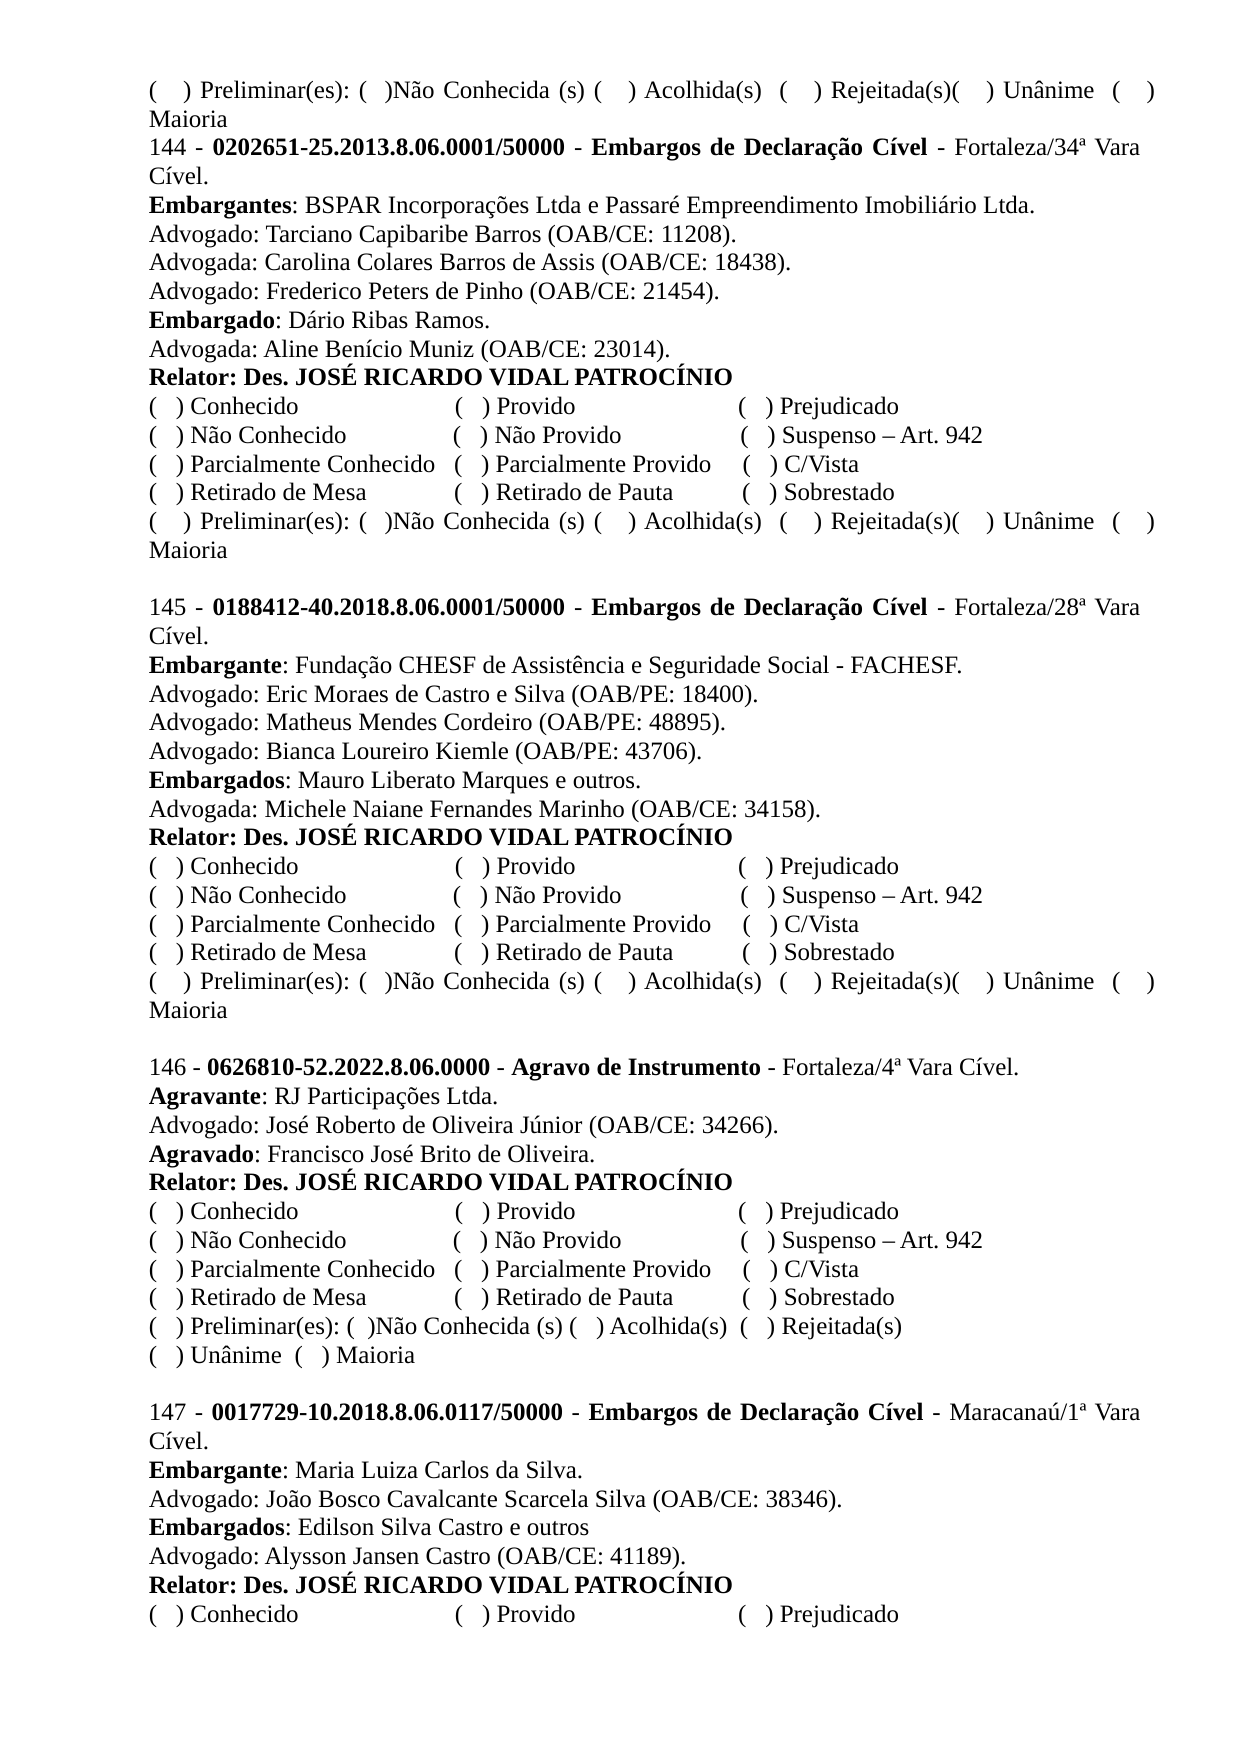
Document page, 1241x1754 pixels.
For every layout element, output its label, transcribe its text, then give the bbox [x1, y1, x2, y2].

text Advogada: Aline Benício Muniz (OAB/CE: 23014). [148, 334, 1141, 362]
text ( ) Parcialmente Conhecido ( ) Parcialmente Provido ( ) C/Vista [148, 909, 1158, 937]
text ( ) Retirado de Mesa ( ) Retirado de Pauta ( ) Sobrestado [148, 1282, 1158, 1311]
text Relator: Des. JOSÉ RICARDO VIDAL PATROCÍNIO [148, 822, 1141, 851]
text ( ) Unânime ( ) Maioria [148, 1340, 1158, 1369]
text Advogada: Carolina Colares Barros de Assis (OAB/CE: 18438). [148, 247, 1141, 276]
text ( ) Não Conhecido ( ) Não Provido ( ) Suspenso – Art. 942 [148, 420, 1158, 449]
text ( ) Parcialmente Conhecido ( ) Parcialmente Provido ( ) C/Vista [148, 1254, 1158, 1282]
text Relator: Des. JOSÉ RICARDO VIDAL PATROCÍNIO [148, 1570, 1141, 1599]
text ( ) Conhecido ( ) Provido ( ) Prejudicado [148, 1196, 1141, 1225]
text ( ) Preliminar(es): ( )Não Conhecida (s) ( ) Acolhida(s) ( ) Rejeitada(s) [148, 1311, 1158, 1340]
text ( ) Preliminar(es): ( )Não Conhecida (s) ( ) Acolhida(s) ( ) Rejeitada(s)( ) Unânime ( ) Maioria [148, 75, 1158, 132]
text Embargante: Fundação CHESF de Assistência e Seguridade Social - FACHESF. [148, 650, 1141, 679]
text ( ) Preliminar(es): ( )Não Conhecida (s) ( ) Acolhida(s) ( ) Rejeitada(s)( ) Unânime ( ) Maioria [148, 966, 1158, 1024]
text ( ) Não Conhecido ( ) Não Provido ( ) Suspenso – Art. 942 [148, 1225, 1158, 1254]
text 145 - 0188412-40.2018.8.06.0001/50000 - Embargos de Declaração Cível - Fortaleza/28ª Vara Cível. [148, 592, 1141, 650]
text Relator: Des. JOSÉ RICARDO VIDAL PATROCÍNIO [148, 1167, 1141, 1196]
text ( ) Retirado de Mesa ( ) Retirado de Pauta ( ) Sobrestado [148, 477, 1158, 506]
text Advogado: João Bosco Cavalcante Scarcela Silva (OAB/CE: 38346). [148, 1484, 1141, 1512]
text 147 - 0017729-10.2018.8.06.0117/50000 - Embargos de Declaração Cível - Maracanaú/1ª Vara Cível. [148, 1397, 1141, 1455]
text ( ) Não Conhecido ( ) Não Provido ( ) Suspenso – Art. 942 [148, 880, 1158, 909]
text Relator: Des. JOSÉ RICARDO VIDAL PATROCÍNIO [148, 362, 1141, 391]
text Advogado: Frederico Peters de Pinho (OAB/CE: 21454). [148, 276, 1141, 305]
text 146 - 0626810-52.2022.8.06.0000 - Agravo de Instrumento - Fortaleza/4ª Vara Cível. [148, 1052, 1141, 1081]
text Embargados: Edilson Silva Castro e outros [148, 1512, 1141, 1541]
text ( ) Parcialmente Conhecido ( ) Parcialmente Provido ( ) C/Vista [148, 449, 1158, 477]
text Agravante: RJ Participações Ltda. [148, 1081, 1141, 1110]
text Embargantes: BSPAR Incorporações Ltda e Passaré Empreendimento Imobiliário Ltda. [148, 190, 1141, 219]
text Embargante: Maria Luiza Carlos da Silva. [148, 1455, 1141, 1484]
text Advogado: José Roberto de Oliveira Júnior (OAB/CE: 34266). [148, 1110, 1141, 1139]
text ( ) Conhecido ( ) Provido ( ) Prejudicado [148, 1599, 1141, 1627]
text Advogado: Bianca Loureiro Kiemle (OAB/PE: 43706). [148, 736, 1141, 765]
text Embargados: Mauro Liberato Marques e outros. [148, 765, 1141, 794]
text Advogado: Alysson Jansen Castro (OAB/CE: 41189). [148, 1541, 1141, 1570]
text Agravado: Francisco José Brito de Oliveira. [148, 1139, 1141, 1167]
text ( ) Retirado de Mesa ( ) Retirado de Pauta ( ) Sobrestado [148, 937, 1158, 966]
text Advogado: Tarciano Capibaribe Barros (OAB/CE: 11208). [148, 219, 1141, 247]
text Embargado: Dário Ribas Ramos. [148, 305, 1141, 334]
text 144 - 0202651-25.2013.8.06.0001/50000 - Embargos de Declaração Cível - Fortaleza/34ª Vara Cível. [148, 132, 1141, 190]
text Advogado: Eric Moraes de Castro e Silva (OAB/PE: 18400). [148, 679, 1141, 707]
text ( ) Conhecido ( ) Provido ( ) Prejudicado [148, 851, 1141, 880]
text Advogado: Matheus Mendes Cordeiro (OAB/PE: 48895). [148, 707, 1141, 736]
text ( ) Conhecido ( ) Provido ( ) Prejudicado [148, 391, 1141, 420]
text ( ) Preliminar(es): ( )Não Conhecida (s) ( ) Acolhida(s) ( ) Rejeitada(s)( ) Unânime ( ) Maioria [148, 506, 1158, 564]
text Advogada: Michele Naiane Fernandes Marinho (OAB/CE: 34158). [148, 794, 1141, 822]
